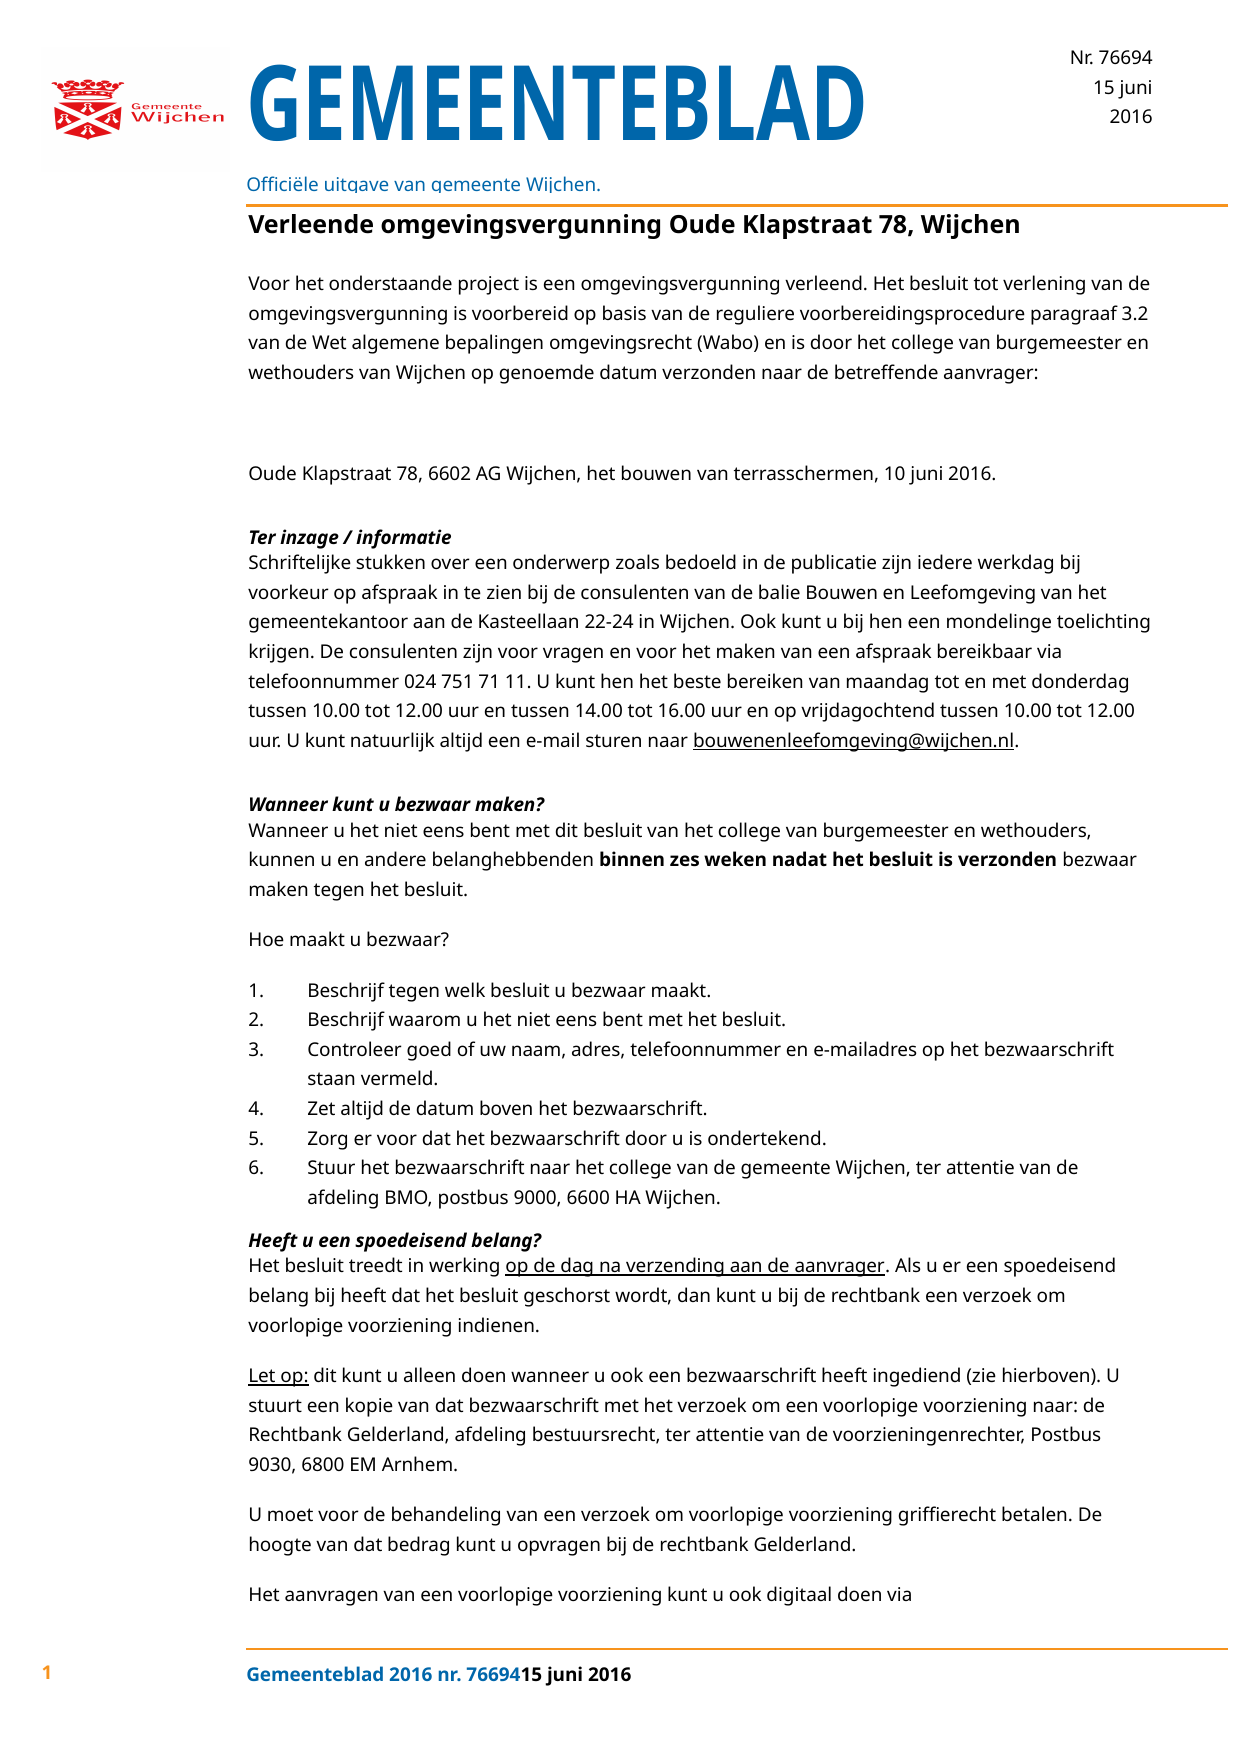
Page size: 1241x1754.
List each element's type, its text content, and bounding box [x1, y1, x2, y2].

list Controleer goed of uw naam, adres, telefoonnummer en e-mailadres op het bezwaarschrift staan vermeld. [248, 1036, 1152, 1091]
list Zet altijd de datum boven het bezwaarschrift. [248, 1095, 1152, 1121]
text Het besluit treedt in werking op de dag na verzending aan de aanvrager. Als u er een spoedeisend belang bij heeft dat het besluit geschorst wordt, dan kunt u bij de rechtbank een verzoek om voorlopige voorziening indienen. [248, 1253, 1152, 1338]
list Stuur het bezwaarschrift naar het college van de gemeente Wijchen, ter attentie van de afdeling BMO, postbus 9000, 6600 HA Wijchen. [248, 1154, 1152, 1209]
text Wanneer kunt u bezwaar maken? [248, 791, 1152, 817]
text Heeft u een spoedeisend belang? [248, 1227, 1152, 1253]
text Ter inzage / informatie [248, 524, 1152, 549]
text Let op: dit kunt u alleen doen wanneer u ook een bezwaarschrift heeft ingediend (zie hierboven). U stuurt een kopie van dat bezwaarschrift met het verzoek om een voorlopige voorziening naar: de Rechtbank Gelderland, afdeling bestuursrecht, ter attentie van de voorzieningenrechter, Postbus 9030, 6800 EM Arnhem. [248, 1362, 1152, 1477]
text U moet voor de behandeling van een verzoek om voorlopige voorziening griffierecht betalen. De hoogte van dat bedrag kunt u opvragen bij de rechtbank Gelderland. [248, 1501, 1152, 1557]
list Zorg er voor dat het bezwaarschrift door u is ondertekend. [248, 1125, 1152, 1150]
text Verleende omgevingsvergunning Oude Klapstraat 78, Wijchen [248, 207, 1152, 241]
list Beschrijf tegen welk besluit u bezwaar maakt. [248, 977, 1152, 1002]
picture [41, 47, 231, 172]
text Oude Klapstraat 78, 6602 AG Wijchen, het bouwen van terrasschermen, 10 juni 2016. [248, 460, 1152, 486]
text Het aanvragen van een voorlopige voorziening kunt u ook digitaal doen via [248, 1581, 1152, 1607]
text Wanneer u het niet eens bent met dit besluit van het college van burgemeester en wethouders, kunnen u en andere belanghebbenden binnen zes weken nadat het besluit is verzonden bezwaar maken tegen het besluit. [248, 817, 1152, 902]
list Beschrijf waarom u het niet eens bent met het besluit. [248, 1006, 1152, 1032]
text Voor het onderstaande project is een omgevingsvergunning verleend. Het besluit tot verlening van de omgevingsvergunning is voorbereid op basis van de reguliere voorbereidingsprocedure paragraaf 3.2 van de Wet algemene bepalingen omgevingsrecht (Wabo) en is door het college van burgemeester en wethouders van Wijchen op genoemde datum verzonden naar de betreffende aanvrager: [248, 270, 1152, 385]
text Schriftelijke stukken over een onderwerp zoals bedoeld in de publicatie zijn iedere werkdag bij voorkeur op afspraak in te zien bij de consulenten van de balie Bouwen en Leefomgeving van het gemeentekantoor aan de Kasteellaan 22-24 in Wijchen. Ook kunt u bij hen een mondelinge toelichting krijgen. De consulenten zijn voor vragen en voor het maken van een afspraak bereikbaar via telefoonnummer 024 751 71 11. U kunt hen het beste bereiken van maandag tot en met donderdag tussen 10.00 tot 12.00 uur en tussen 14.00 tot 16.00 uur en op vrijdagochtend tussen 10.00 tot 12.00 uur. U kunt natuurlijk altijd een e-mail sturen naar bouwenenleefomgeving@wijchen.nl. [248, 549, 1152, 753]
text Hoe maakt u bezwaar? [248, 926, 1152, 952]
